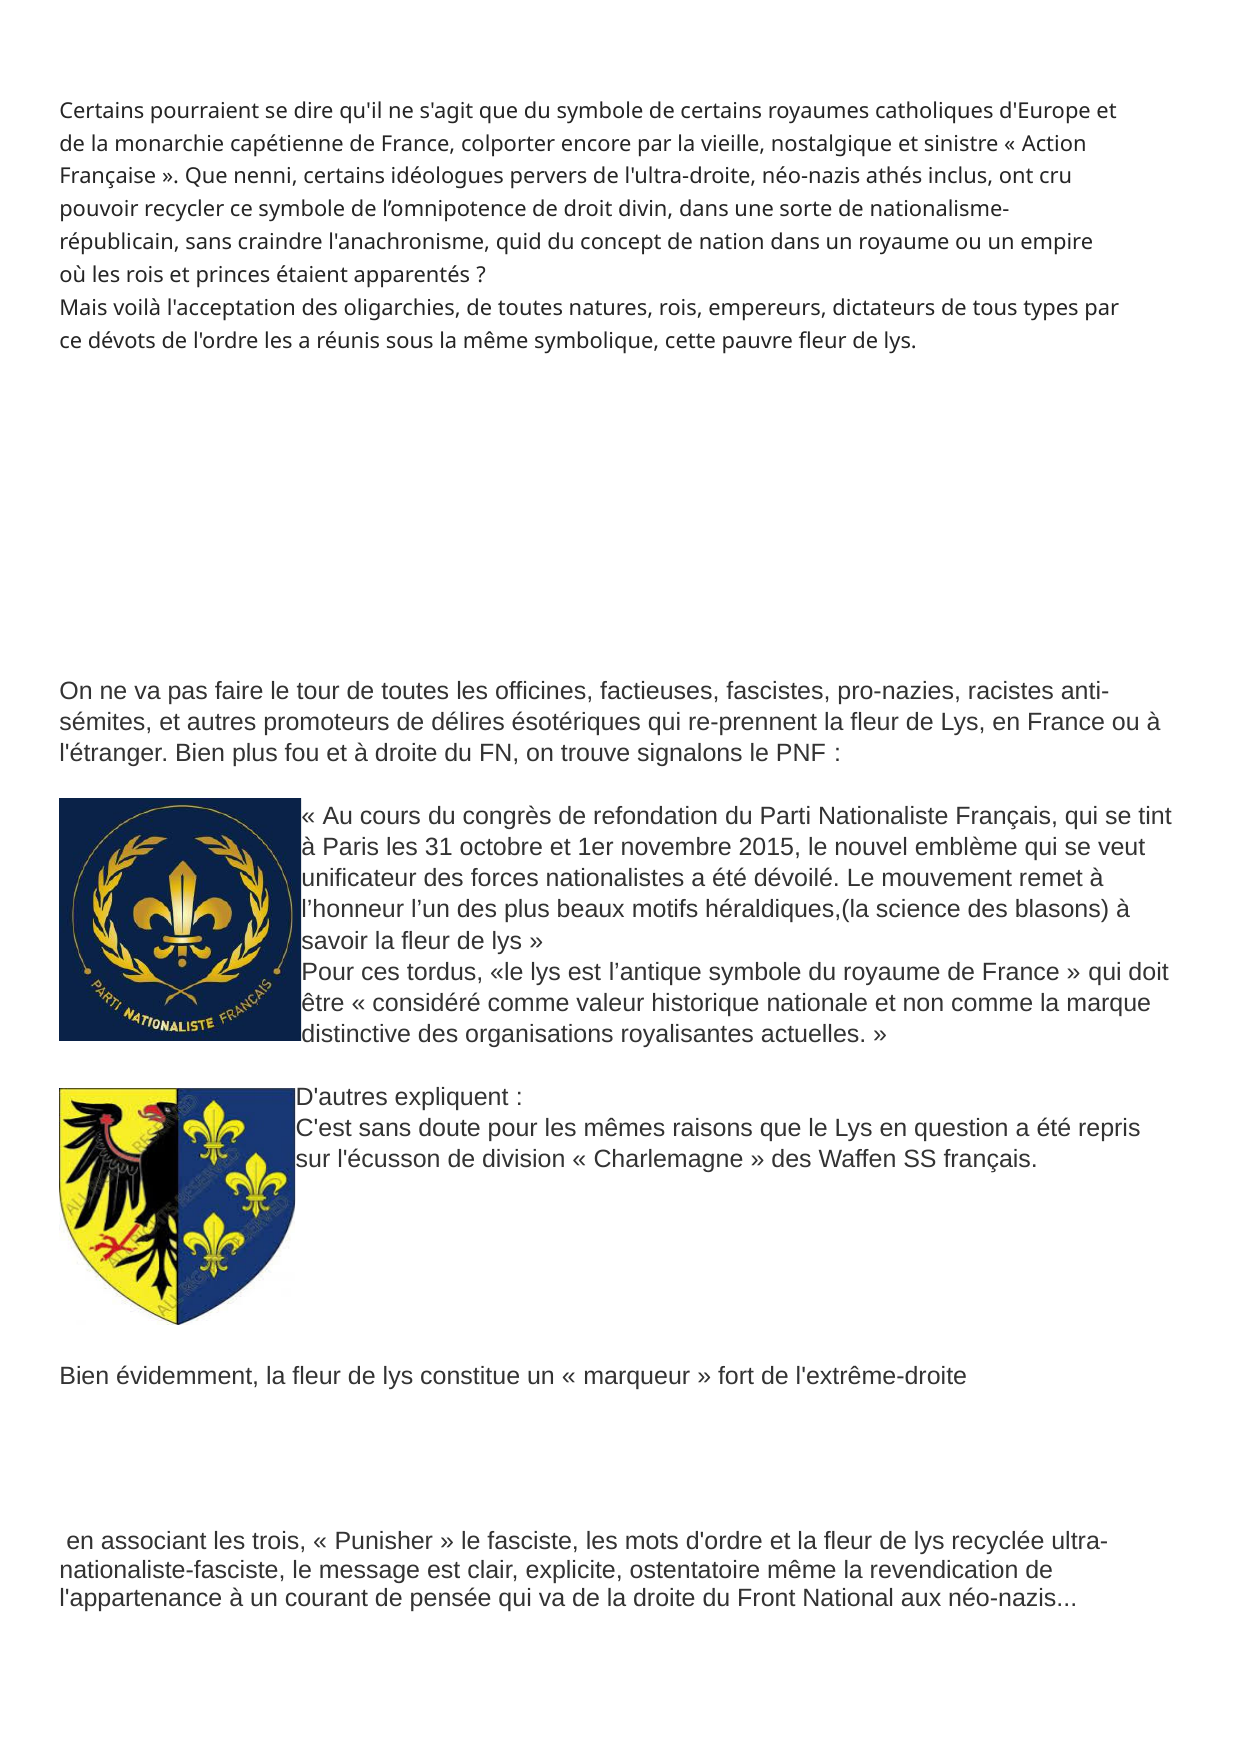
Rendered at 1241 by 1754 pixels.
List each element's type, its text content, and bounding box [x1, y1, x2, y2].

text On ne va pas faire le tour de toutes les officines, factieuses, fascistes, pro-nazies, racistes anti-sémites, et autres promoteurs de délires ésotériques qui re-prennent la fleur de Lys, en France ou à l'étranger. Bien plus fou et à droite du FN, on trouve signalons le PNF : [59, 673, 1181, 767]
text C'est sans doute pour les mêmes raisons que le Lys en question a été repris sur l'écusson de division « Charlemagne » des Waffen SS français. [296, 1111, 1181, 1173]
text Pour ces tordus, «le lys est l’antique symbole du royaume de France » qui doit être « considéré comme valeur historique nationale et non comme la marque distinctive des organisations royalisantes actuelles. » [59, 954, 1181, 1048]
text Bien évidemment, la fleur de lys constitue un « marqueur » fort de l'extrême-droite [59, 1361, 1181, 1390]
picture [59, 798, 302, 1041]
picture [59, 1088, 296, 1325]
text en associant les trois, « Punisher » le fasciste, les mots d'ordre et la fleur de lys recyclée ultra-nationaliste-fasciste, le message est clair, explicite, ostentatoire même la revendication de l'appartenance à un courant de pensée qui va de la droite du Front National aux néo-nazis... [59, 1526, 1181, 1612]
text D'autres expliquent : [59, 1079, 1181, 1111]
text Mais voilà l'acceptation des oligarchies, de toutes natures, rois, empereurs, dictateurs de tous types par ce dévots de l'ordre les a réunis sous la même symbolique, cette pauvre fleur de lys. [59, 289, 1122, 354]
text Certains pourraient se dire qu'il ne s'agit que du symbole de certains royaumes catholiques d'Europe et de la monarchie capétienne de France, colporter encore par la vieille, nostalgique et sinistre « Action Française ». Que nenni, certains idéologues pervers de l'ultra-droite, néo-nazis athés inclus, ont cru pouvoir recycler ce symbole de l’omnipotence de droit divin, dans une sorte de nationalisme-républicain, sans craindre l'anachronisme, quid du concept de nation dans un royaume ou un empire où les rois et princes étaient apparentés ? [59, 92, 1122, 289]
text « Au cours du congrès de refondation du Parti Nationaliste Français, qui se tint à Paris les 31 octobre et 1er novembre 2015, le nouvel emblème qui se veut unificateur des forces nationalistes a été dévoilé. Le mouvement remet à l’honneur l’un des plus beaux motifs héraldiques,(la science des blasons) à savoir la fleur de lys » [302, 798, 1181, 954]
